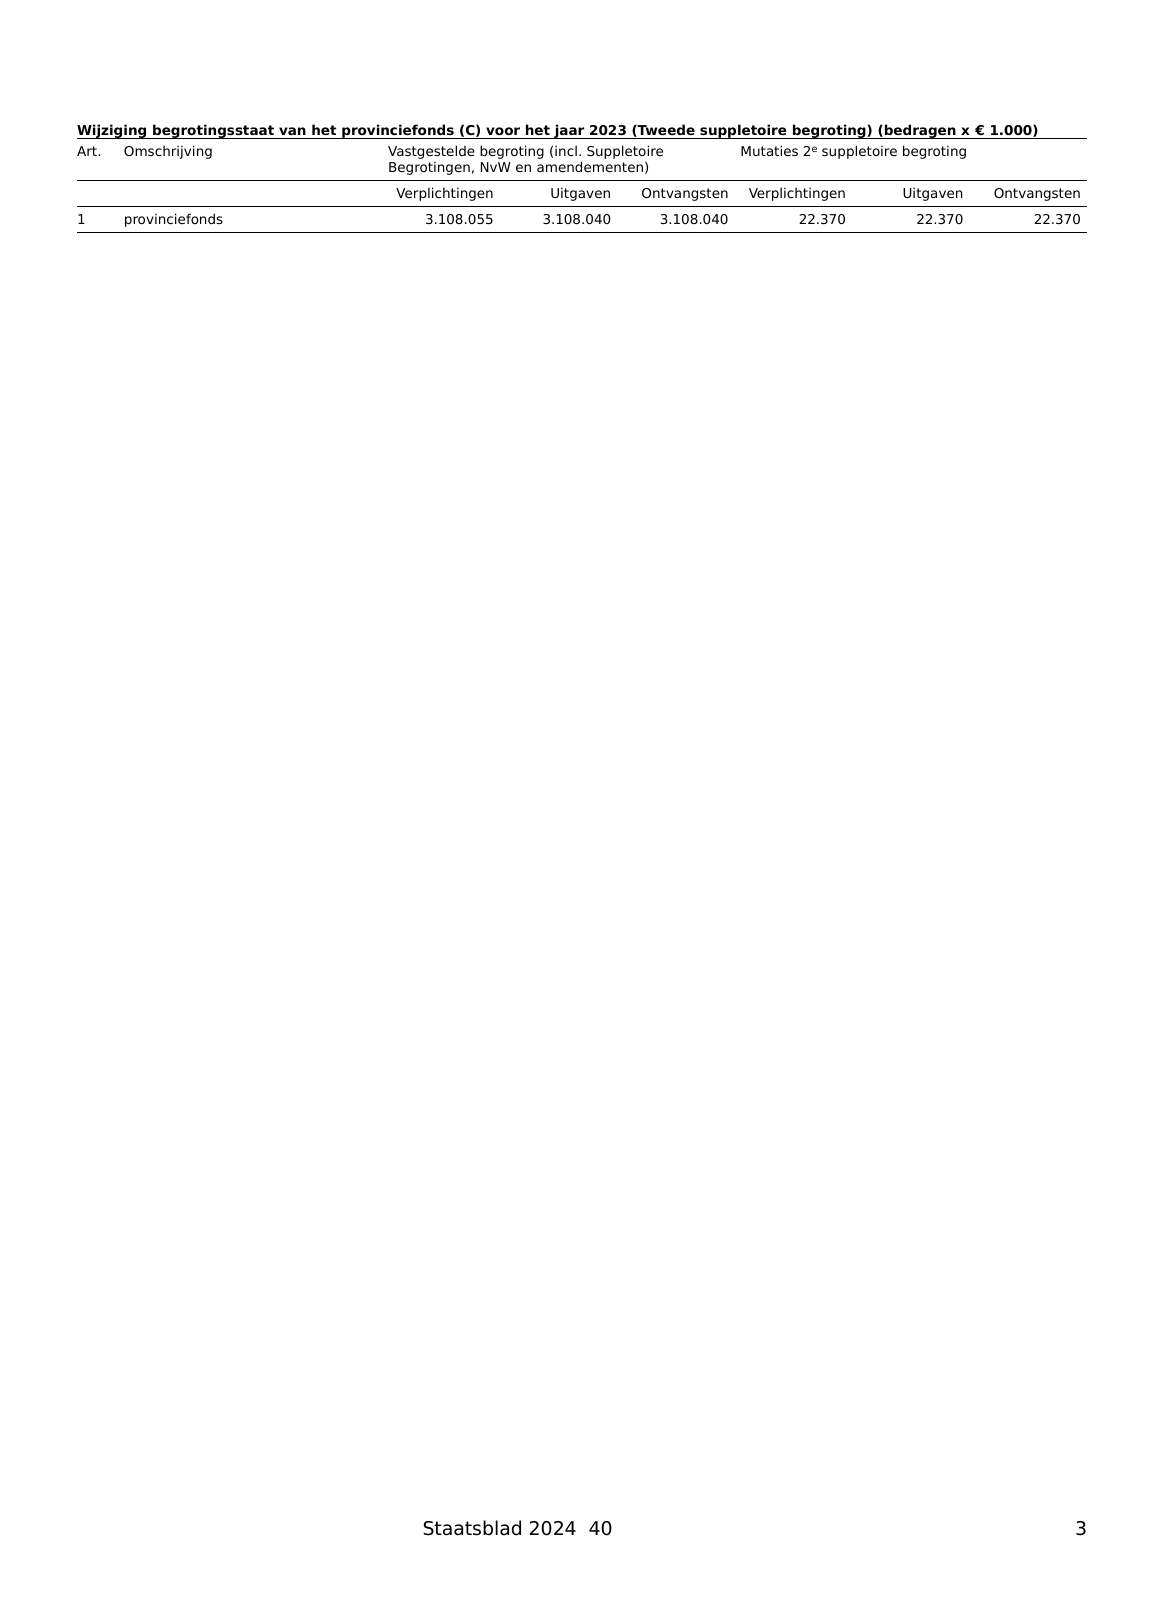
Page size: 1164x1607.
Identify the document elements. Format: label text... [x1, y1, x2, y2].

table_cell [118, 181, 382, 206]
table_cell 1 [77, 207, 118, 232]
table_cell 22.370 [852, 207, 969, 232]
table_header Wijziging begrotingsstaat van het provinciefonds (C) voor het jaar 2023 (Tweede suppletoire begroting) (bedragen x € 1.000) [77, 122, 1087, 138]
table_cell Verplichtingen [382, 181, 499, 206]
table_cell Ontvangsten [617, 181, 734, 206]
table_cell Verplichtingen [734, 181, 852, 206]
table_cell Mutaties 2e suppletoire begroting [734, 139, 1087, 180]
table_cell Omschrijving [118, 139, 382, 180]
table_cell 22.370 [969, 207, 1087, 232]
table_cell Vastgestelde begroting (incl. Suppletoire Begrotingen, NvW en amendementen) [382, 139, 734, 180]
table_cell 3.108.055 [382, 207, 499, 232]
table_cell provinciefonds [118, 207, 382, 232]
table_cell 3.108.040 [617, 207, 734, 232]
table_cell 3.108.040 [500, 207, 617, 232]
table_cell 22.370 [734, 207, 852, 232]
table_cell Uitgaven [852, 181, 969, 206]
table_cell Uitgaven [500, 181, 617, 206]
table_cell Art. [77, 139, 118, 180]
table_cell [77, 181, 118, 206]
table_cell Ontvangsten [969, 181, 1087, 206]
